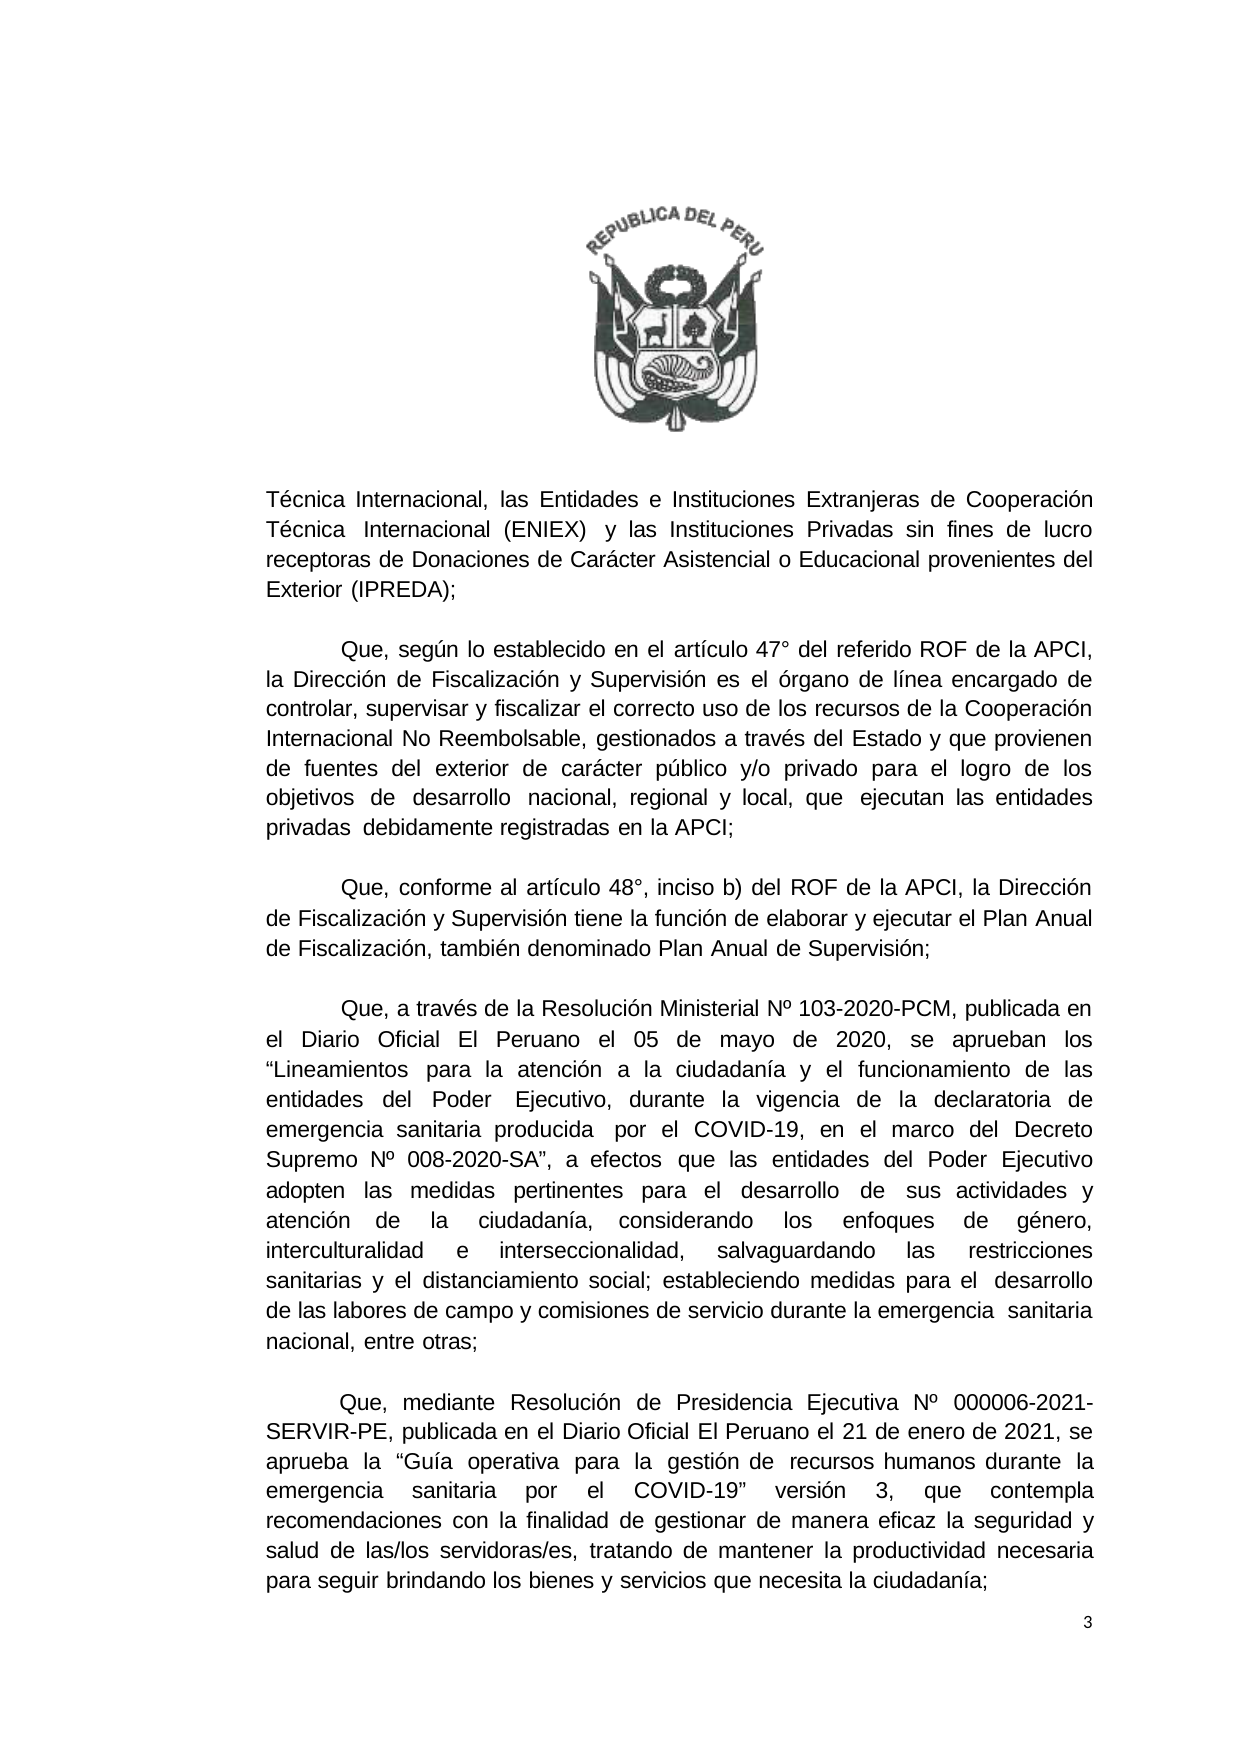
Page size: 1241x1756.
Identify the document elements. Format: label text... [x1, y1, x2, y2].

text Que, conforme al artículo 48°, inciso b) del ROF de la APCI, la Dirección de Fiscalización y Supervisión tiene la función de elaborar y ejecutar el Plan Anual de Fiscalización, también denominado Plan Anual de Supervisión; [266, 874, 1093, 961]
text Técnica Internacional, las Entidades e Instituciones Extranjeras de Cooperación Técnica Internacional (ENIEX) y las Instituciones Privadas sin fines de lucro receptoras de Donaciones de Carácter Asistencial o Educacional provenientes del Exterior (IPREDA); [266, 486, 1093, 602]
text Que, según lo establecido en el artículo 47° del referido ROF de la APCI, la Dirección de Fiscalización y Supervisión es el órgano de línea encargado de controlar, supervisar y fiscalizar el correcto uso de los recursos de la Cooperación Internacional No Reembolsable, gestionados a través del Estado y que provienen de fuentes del exterior de carácter público y/o privado para el logro de los objetivos de desarrollo nacional, regional y local, que ejecutan las entidades privadas debidamente registradas en la APCI; [266, 636, 1093, 840]
text Que, a través de la Resolución Ministerial Nº 103-2020-PCM, publicada en el Diario Oficial El Peruano el 05 de mayo de 2020, se aprueban los “Lineamientos para la atención a la ciudadanía y el funcionamiento de las entidades del Poder Ejecutivo, durante la vigencia de la declaratoria de emergencia sanitaria producida por el COVID-19, en el marco del Decreto Supremo Nº 008-2020-SA”, a efectos que las entidades del Poder Ejecutivo adopten las medidas pertinentes para el desarrollo de sus actividades y atención de la ciudadanía, considerando los enfoques de género, interculturalidad e interseccionalidad, salvaguardando las restricciones sanitarias y el distanciamiento social; estableciendo medidas para el desarrollo de las labores de campo y comisiones de servicio durante la emergencia sanitaria nacional, entre otras; [266, 995, 1093, 1354]
text Que, mediante Resolución de Presidencia Ejecutiva Nº 000006-2021- SERVIR-PE, publicada en el Diario Oficial El Peruano el 21 de enero de 2021, se aprueba la “Guía operativa para la gestión de recursos humanos durante la emergencia sanitaria por el COVID-19” versión 3, que contempla recomendaciones con la finalidad de gestionar de manera eficaz la seguridad y salud de las/los servidoras/es, tratando de mantener la productividad necesaria para seguir brindando los bienes y servicios que necesita la ciudadanía; [266, 1388, 1094, 1593]
